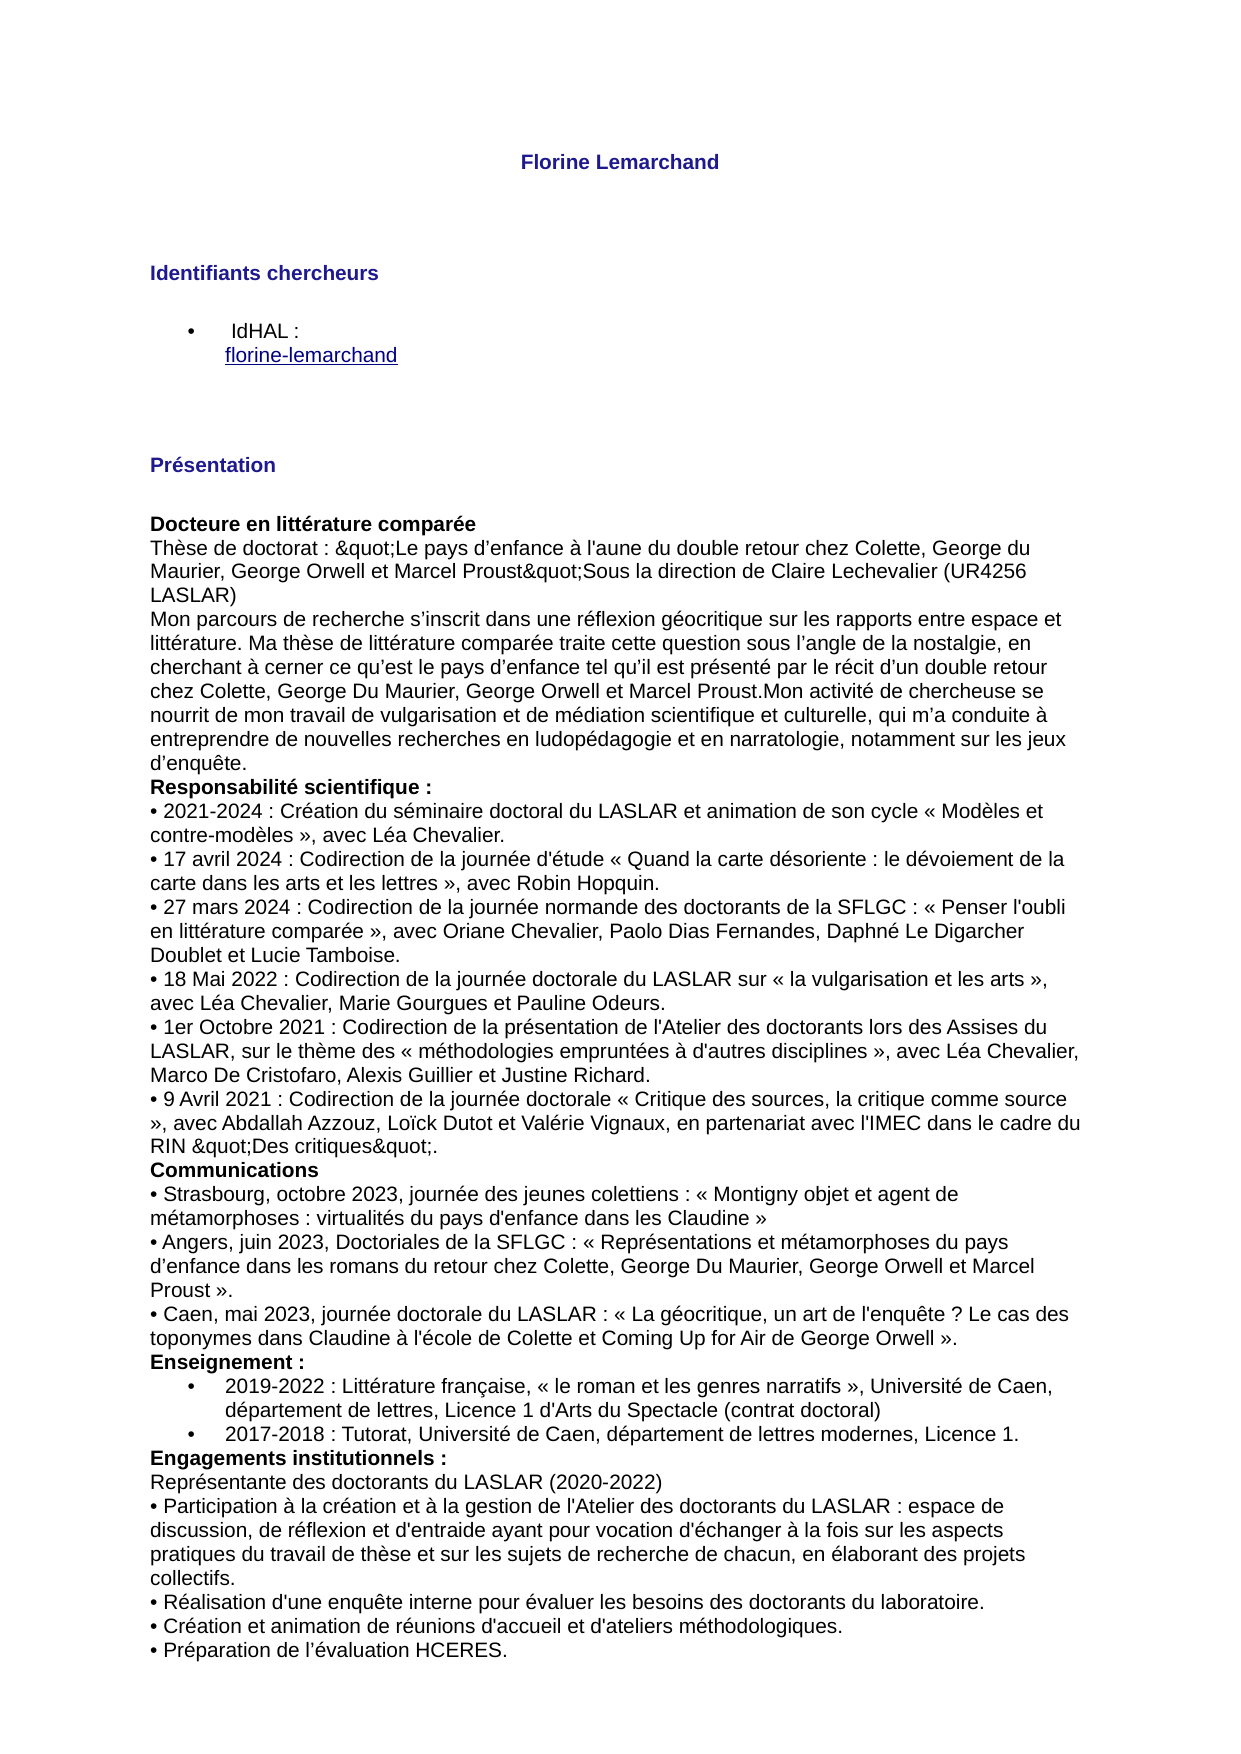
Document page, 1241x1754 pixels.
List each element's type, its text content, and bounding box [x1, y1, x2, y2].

text • Angers, juin 2023, Doctoriales de la SFLGC : « Représentations et métamorphoses du pays d’enfance dans les romans du retour chez Colette, George Du Maurier, George Orwell et Marcel Proust ». [150, 1230, 1090, 1302]
text Représentante des doctorants du LASLAR (2020-2022) [150, 1470, 1090, 1494]
text Enseignement : [150, 1350, 1090, 1374]
text • 1er Octobre 2021 : Codirection de la présentation de l'Atelier des doctorants lors des Assises du LASLAR, sur le thème des « méthodologies empruntées à d'autres disciplines », avec Léa Chevalier, Marco De Cristofaro, Alexis Guillier et Justine Richard. [150, 1014, 1090, 1086]
text • Caen, mai 2023, journée doctorale du LASLAR : « La géocritique, un art de l'enquête ? Le cas des toponymes dans Claudine à l'école de Colette et Coming Up for Air de George Orwell ». [150, 1302, 1090, 1350]
subtitle Florine Lemarchand [150, 150, 1090, 174]
text • 2021-2024 : Création du séminaire doctoral du LASLAR et animation de son cycle « Modèles et contre-modèles », avec Léa Chevalier. [150, 799, 1090, 847]
text Mon parcours de recherche s’inscrit dans une réflexion géocritique sur les rapports entre espace et littérature. Ma thèse de littérature comparée traite cette question sous l’angle de la nostalgie, en cherchant à cerner ce qu’est le pays d’enfance tel qu’il est présenté par le récit d’un double retour chez Colette, George Du Maurier, George Orwell et Marcel Proust.Mon activité de chercheuse se nourrit de mon travail de vulgarisation et de médiation scientifique et culturelle, qui m’a conduite à entreprendre de nouvelles recherches en ludopédagogie et en narratologie, notamment sur les jeux d’enquête. [150, 607, 1090, 775]
text • 17 avril 2024 : Codirection de la journée d'étude « Quand la carte désoriente : le dévoiement de la carte dans les arts et les lettres », avec Robin Hopquin. [150, 847, 1090, 895]
text • Strasbourg, octobre 2023, journée des jeunes colettiens : « Montigny objet et agent de métamorphoses : virtualités du pays d'enfance dans les Claudine » [150, 1182, 1090, 1230]
text • 9 Avril 2021 : Codirection de la journée doctorale « Critique des sources, la critique comme source », avec Abdallah Azzouz, Loïck Dutot et Valérie Vignaux, en partenariat avec l'IMEC dans le cadre du RIN &quot;Des critiques&quot;. [150, 1086, 1090, 1158]
text • Réalisation d'une enquête interne pour évaluer les besoins des doctorants du laboratoire. [150, 1589, 1090, 1613]
subtitle Identifiants chercheurs [150, 260, 1090, 284]
text • 18 Mai 2022 : Codirection de la journée doctorale du LASLAR sur « la vulgarisation et les arts », avec Léa Chevalier, Marie Gourgues et Pauline Odeurs. [150, 967, 1090, 1014]
list IdHAL : [187, 319, 1090, 343]
text • Création et animation de réunions d'accueil et d'ateliers méthodologiques. [150, 1613, 1090, 1637]
text Engagements institutionnels : [150, 1446, 1090, 1470]
text Communications [150, 1158, 1090, 1182]
text Thèse de doctorat : &quot;Le pays d’enfance à l'aune du double retour chez Colette, George du Maurier, George Orwell et Marcel Proust&quot;Sous la direction de Claire Lechevalier (UR4256 LASLAR) [150, 535, 1090, 607]
subtitle Présentation [150, 453, 1090, 477]
text • 27 mars 2024 : Codirection de la journée normande des doctorants de la SFLGC : « Penser l'oubli en littérature comparée », avec Oriane Chevalier, Paolo Dias Fernandes, Daphné Le Digarcher Doublet et Lucie Tamboise. [150, 895, 1090, 967]
list florine-lemarchand [187, 343, 1090, 367]
text Docteure en littérature comparée [150, 511, 1090, 535]
text • Préparation de l’évaluation HCERES. [150, 1637, 1090, 1661]
list 2019-2022 : Littérature française, « le roman et les genres narratifs », Université de Caen, département de lettres, Licence 1 d'Arts du Spectacle (contrat doctoral) [187, 1374, 1090, 1422]
text Responsabilité scientifique : [150, 775, 1090, 799]
list 2017-2018 : Tutorat, Université de Caen, département de lettres modernes, Licence 1. [187, 1422, 1090, 1446]
text • Participation à la création et à la gestion de l'Atelier des doctorants du LASLAR : espace de discussion, de réflexion et d'entraide ayant pour vocation d'échanger à la fois sur les aspects pratiques du travail de thèse et sur les sujets de recherche de chacun, en élaborant des projets collectifs. [150, 1494, 1090, 1589]
